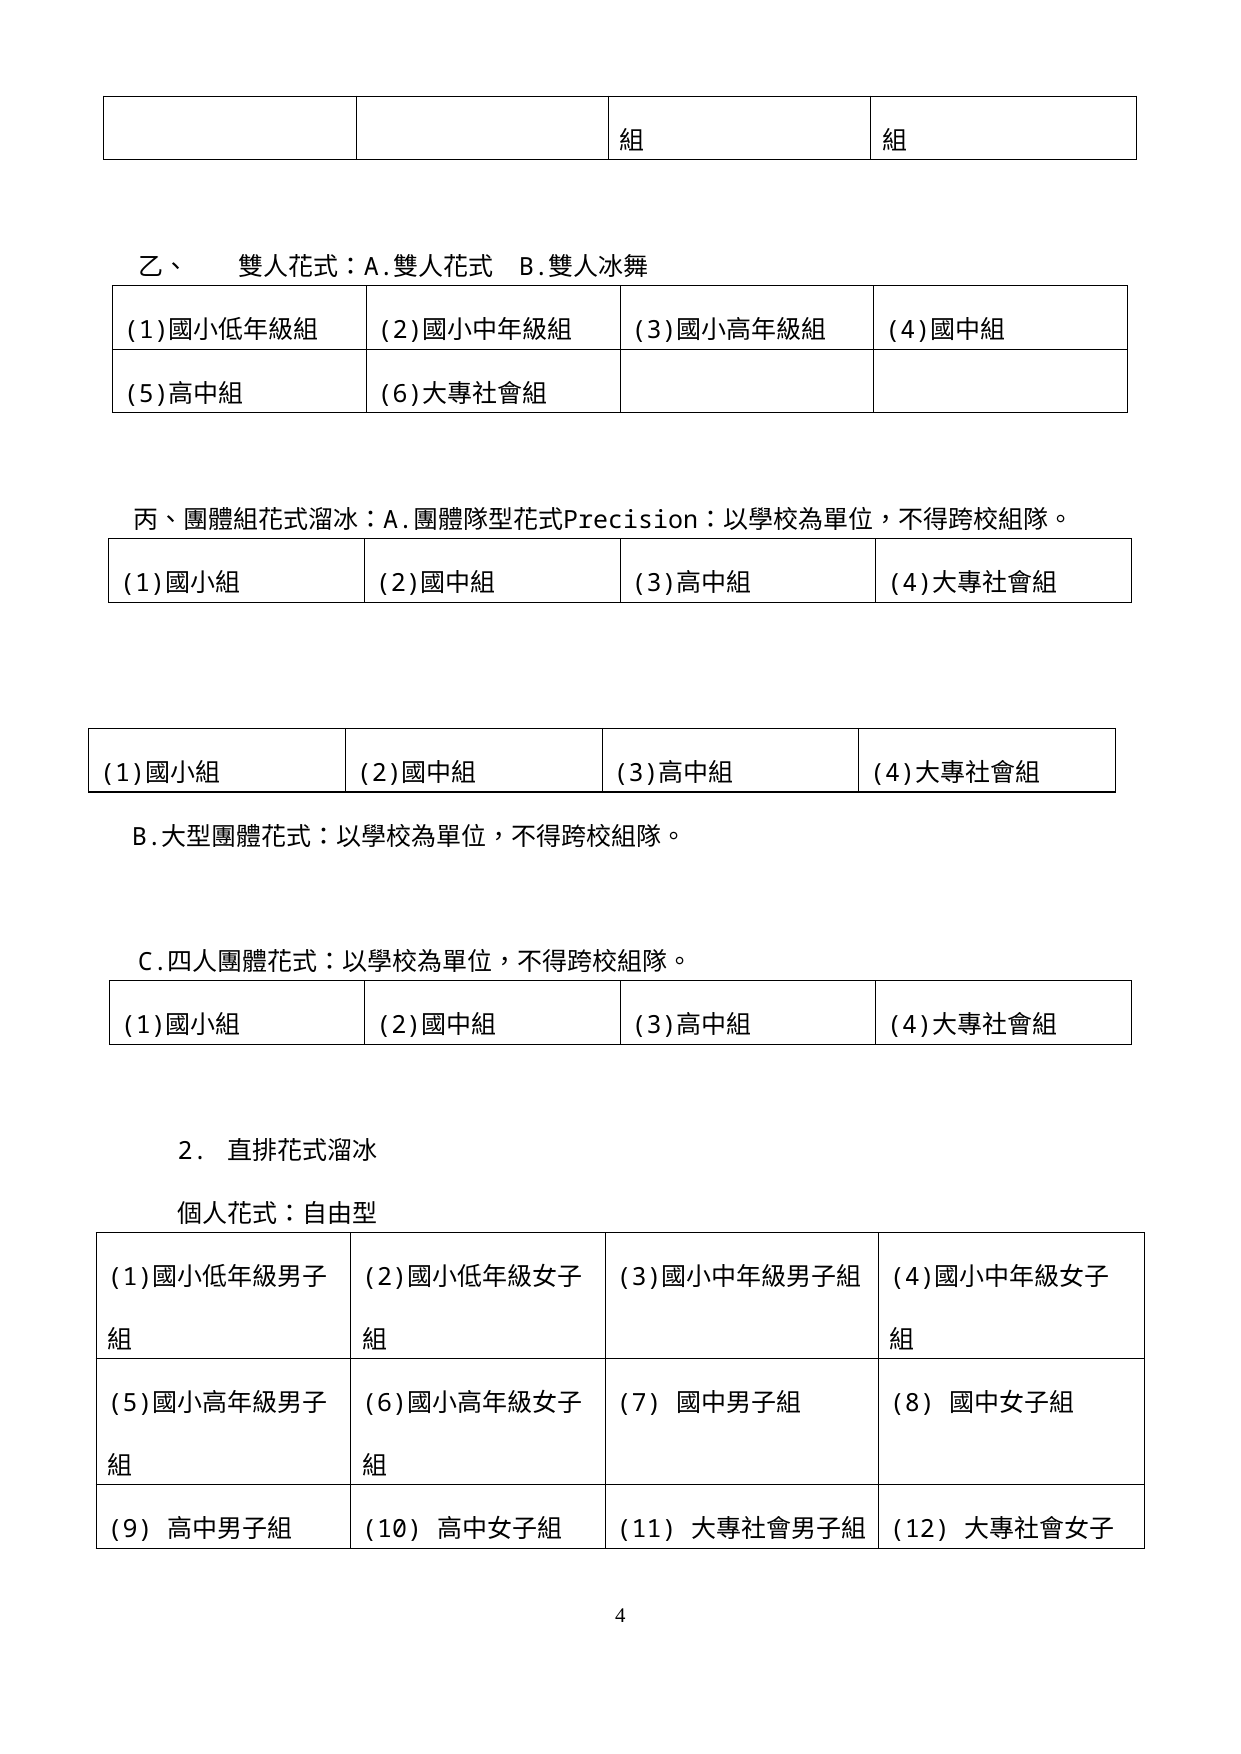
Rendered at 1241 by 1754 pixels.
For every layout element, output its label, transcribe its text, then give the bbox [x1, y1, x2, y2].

table_header (1)國小組 [110, 981, 364, 1043]
table_header (3)高中組 [621, 981, 875, 1043]
table_cell 組 [871, 97, 1136, 159]
table_cell (12) 大專社會女子 [879, 1485, 1144, 1548]
table_header (2)國小低年級女子組 [351, 1233, 605, 1358]
table_header (1)國小低年級男子組 [97, 1233, 350, 1358]
table_header (3)國小中年級男子組 [606, 1233, 878, 1358]
table_header (4)國中組 [874, 286, 1127, 349]
table_cell (5)高中組 [113, 350, 366, 412]
table_cell (9) 高中男子組 [97, 1485, 350, 1548]
table_header (2)國中組 [346, 729, 602, 791]
table_header (3)高中組 [621, 539, 875, 602]
list 雙人花式：A.雙人花式 B.雙人冰舞 [139, 223, 1152, 285]
list 直排花式溜冰 [177, 1107, 1152, 1169]
text B.大型團體花式：以學校為單位，不得跨校組隊。 [132, 792, 1152, 855]
table_cell [874, 350, 1127, 412]
table_cell (6)國小高年級女子組 [351, 1359, 605, 1484]
table_cell (11) 大專社會男子組 [606, 1485, 878, 1548]
table_header (1)國小低年級組 [113, 286, 366, 349]
table_header (2)國中組 [365, 981, 620, 1043]
table_cell 組 [609, 97, 870, 159]
table_header (1)國小組 [89, 729, 345, 791]
table_header (4)大專社會組 [876, 539, 1131, 602]
table_cell (6)大專社會組 [367, 350, 620, 412]
text C.四人團體花式：以學校為單位，不得跨校組隊。 [132, 917, 1152, 980]
table_cell (8) 國中女子組 [879, 1359, 1144, 1484]
text 丙、團體組花式溜冰：A.團體隊型花式Precision：以學校為單位，不得跨校組隊。 [89, 476, 1152, 538]
table_cell (7) 國中男子組 [606, 1359, 878, 1484]
table_cell [357, 97, 608, 159]
table_header (4)大專社會組 [876, 981, 1131, 1043]
table_header (2)國中組 [365, 539, 620, 602]
table_header (4)大專社會組 [859, 729, 1115, 791]
table_cell (5)國小高年級男子組 [97, 1359, 350, 1484]
table_cell (10) 高中女子組 [351, 1485, 605, 1548]
table_header (4)國小中年級女子組 [879, 1233, 1144, 1358]
text 個人花式：自由型 [177, 1169, 1152, 1232]
table_header (2)國小中年級組 [367, 286, 620, 349]
table_header (3)國小高年級組 [621, 286, 873, 349]
table_cell [104, 97, 356, 159]
table_cell [621, 350, 873, 412]
table_header (3)高中組 [603, 729, 858, 791]
table_header (1)國小組 [109, 539, 364, 602]
